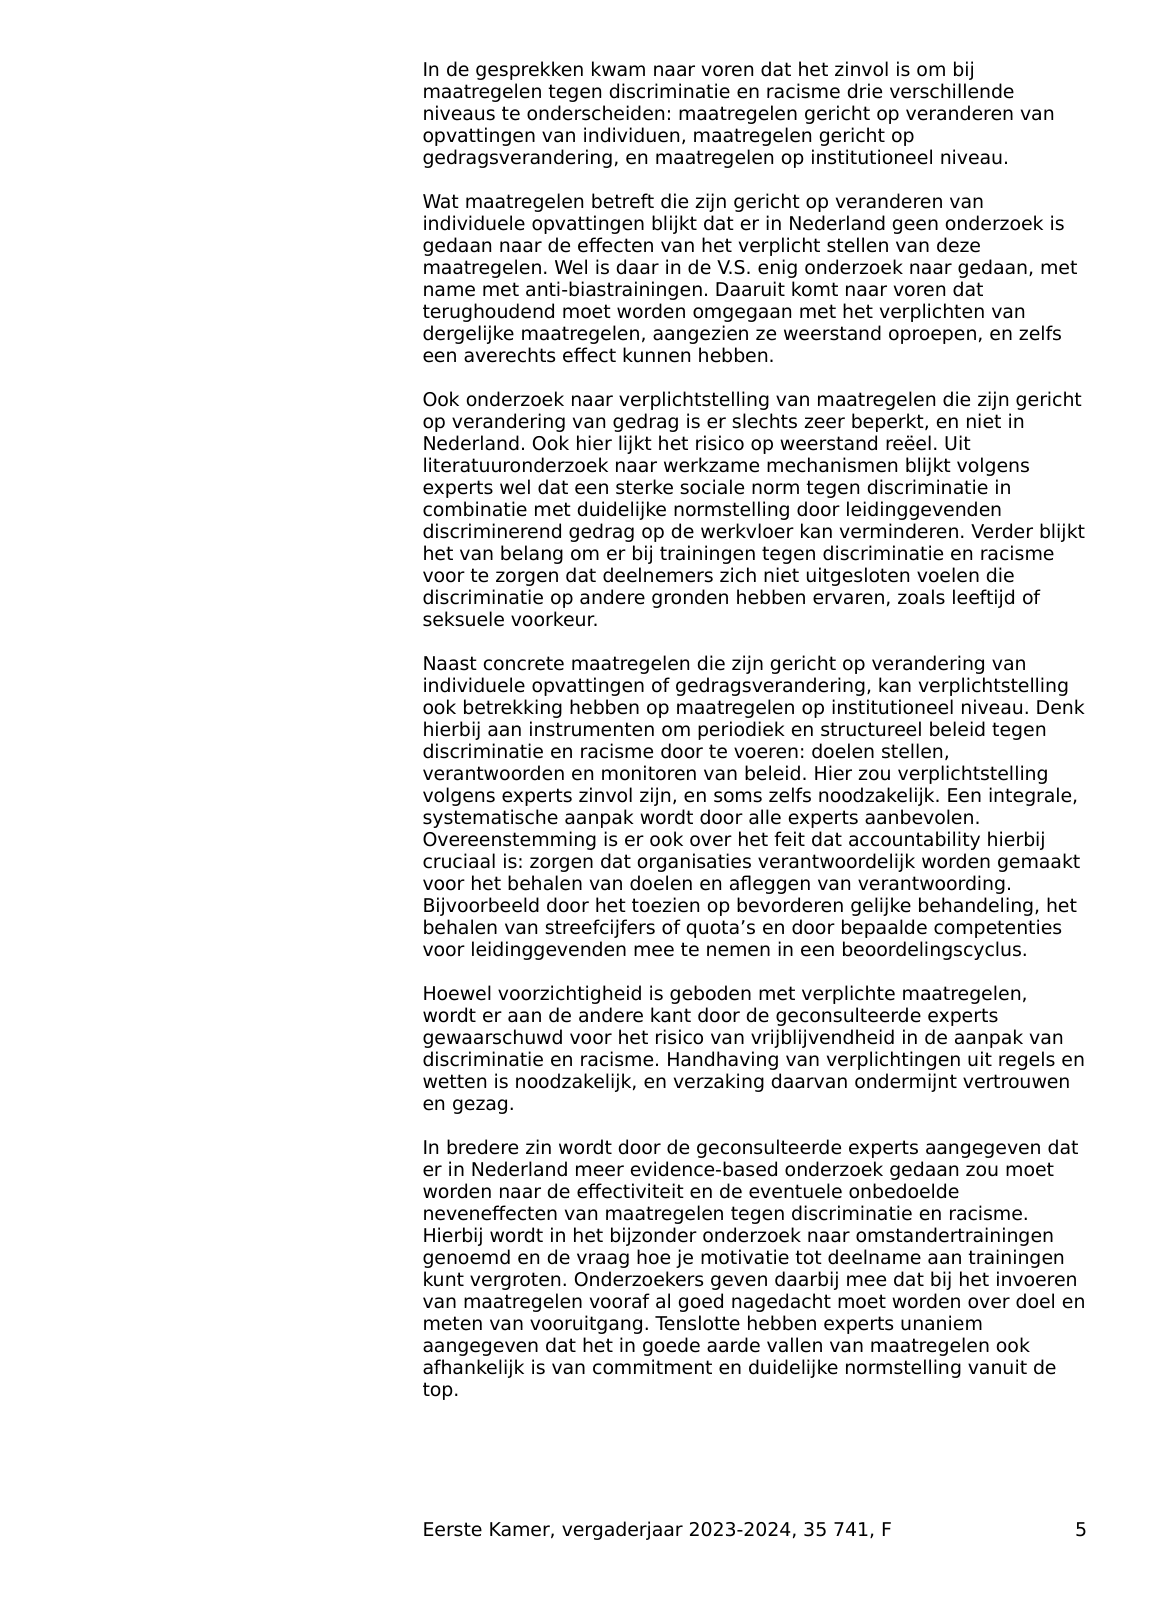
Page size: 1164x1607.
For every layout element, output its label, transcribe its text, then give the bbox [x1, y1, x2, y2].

text Wat maatregelen betreft die zijn gericht op veranderen van individuele opvattingen blijkt dat er in Nederland geen onderzoek is gedaan naar de effecten van het verplicht stellen van deze maatregelen. Wel is daar in de V.S. enig onderzoek naar gedaan, met name met anti-biastrainingen. Daaruit komt naar voren dat terughoudend moet worden omgegaan met het verplichten van dergelijke maatregelen, aangezien ze weerstand oproepen, en zelfs een averechts effect kunnen hebben. [422, 191, 1087, 367]
text In bredere zin wordt door de geconsulteerde experts aangegeven dat er in Nederland meer evidence-based onderzoek gedaan zou moet worden naar de effectiviteit en de eventuele onbedoelde neveneffecten van maatregelen tegen discriminatie en racisme. Hierbij wordt in het bijzonder onderzoek naar omstandertrainingen genoemd en de vraag hoe je motivatie tot deelname aan trainingen kunt vergroten. Onderzoekers geven daarbij mee dat bij het invoeren van maatregelen vooraf al goed nagedacht moet worden over doel en meten van vooruitgang. Tenslotte hebben experts unaniem aangegeven dat het in goede aarde vallen van maatregelen ook afhankelijk is van commitment en duidelijke normstelling vanuit de top. [422, 1137, 1087, 1401]
text Hoewel voorzichtigheid is geboden met verplichte maatregelen, wordt er aan de andere kant door de geconsulteerde experts gewaarschuwd voor het risico van vrijblijvendheid in de aanpak van discriminatie en racisme. Handhaving van verplichtingen uit regels en wetten is noodzakelijk, en verzaking daarvan ondermijnt vertrouwen en gezag. [422, 983, 1087, 1115]
text In de gesprekken kwam naar voren dat het zinvol is om bij maatregelen tegen discriminatie en racisme drie verschillende niveaus te onderscheiden: maatregelen gericht op veranderen van opvattingen van individuen, maatregelen gericht op gedragsverandering, en maatregelen op institutioneel niveau. [422, 59, 1087, 169]
text Ook onderzoek naar verplichtstelling van maatregelen die zijn gericht op verandering van gedrag is er slechts zeer beperkt, en niet in Nederland. Ook hier lijkt het risico op weerstand reëel. Uit literatuuronderzoek naar werkzame mechanismen blijkt volgens experts wel dat een sterke sociale norm tegen discriminatie in combinatie met duidelijke normstelling door leidinggevenden discriminerend gedrag op de werkvloer kan verminderen. Verder blijkt het van belang om er bij trainingen tegen discriminatie en racisme voor te zorgen dat deelnemers zich niet uitgesloten voelen die discriminatie op andere gronden hebben ervaren, zoals leeftijd of seksuele voorkeur. [422, 389, 1087, 631]
text Naast concrete maatregelen die zijn gericht op verandering van individuele opvattingen of gedragsverandering, kan verplichtstelling ook betrekking hebben op maatregelen op institutioneel niveau. Denk hierbij aan instrumenten om periodiek en structureel beleid tegen discriminatie en racisme door te voeren: doelen stellen, verantwoorden en monitoren van beleid. Hier zou verplichtstelling volgens experts zinvol zijn, en soms zelfs noodzakelijk. Een integrale, systematische aanpak wordt door alle experts aanbevolen. Overeenstemming is er ook over het feit dat accountability hierbij cruciaal is: zorgen dat organisaties verantwoordelijk worden gemaakt voor het behalen van doelen en afleggen van verantwoording. Bijvoorbeeld door het toezien op bevorderen gelijke behandeling, het behalen van streefcijfers of quota’s en door bepaalde competenties voor leidinggevenden mee te nemen in een beoordelingscyclus. [422, 653, 1087, 961]
